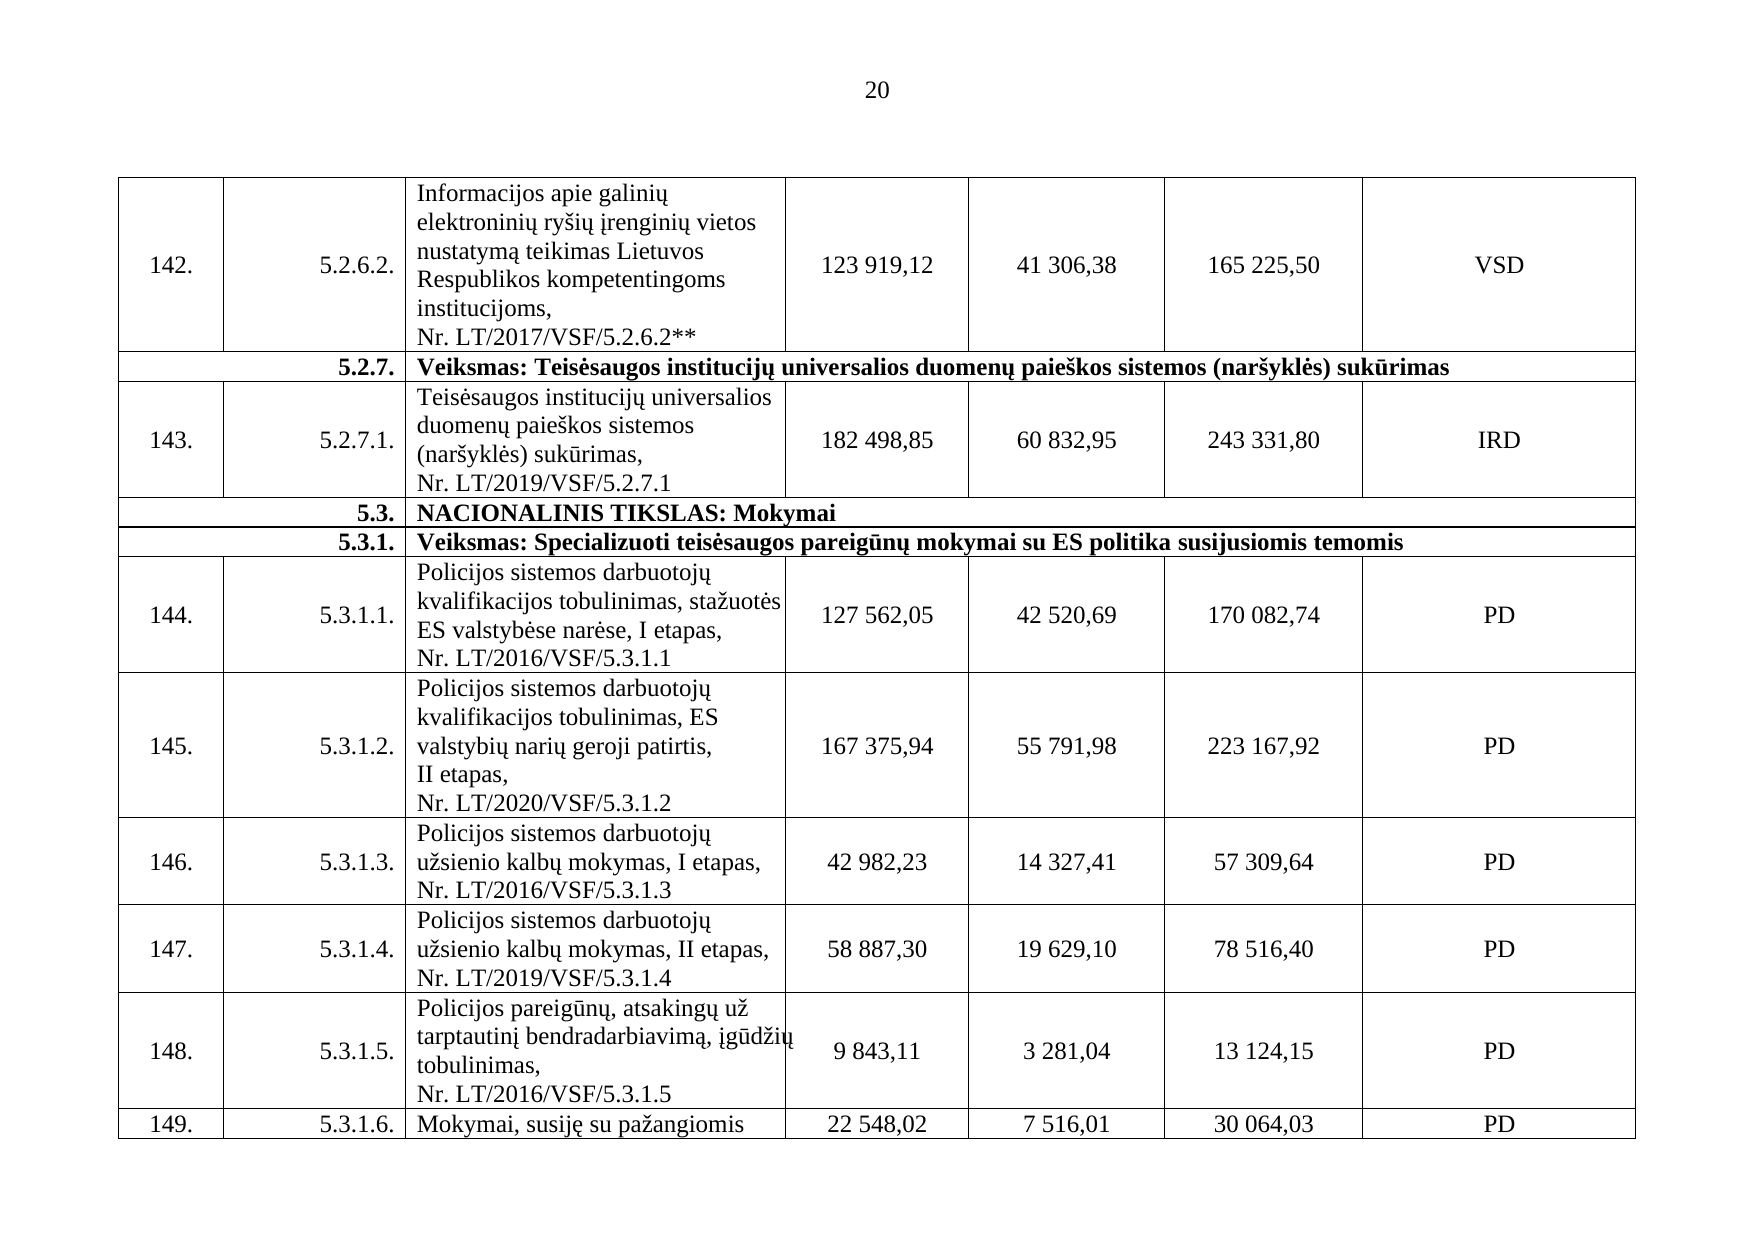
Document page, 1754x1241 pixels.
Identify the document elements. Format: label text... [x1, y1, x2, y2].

table_cell 170 082,74 [1165, 557, 1362, 672]
table_cell 5.3.1.3. [224, 818, 405, 904]
table_cell 146. [119, 818, 223, 904]
table_cell 42 520,69 [969, 557, 1164, 672]
table_cell NACIONALINIS TIKSLAS: Mokymai [406, 498, 1635, 526]
table_cell PD [1363, 673, 1635, 817]
table_cell 147. [119, 905, 223, 992]
table_cell PD [1363, 818, 1635, 904]
table_cell Policijos sistemos darbuotojų užsienio kalbų mokymas, II etapas, Nr. LT/2019/VSF/5.3.1.4 [406, 905, 785, 992]
table_cell 55 791,98 [969, 673, 1164, 817]
table_cell 149. [119, 1109, 223, 1137]
table_cell 7 516,01 [969, 1109, 1164, 1137]
table_cell 167 375,94 [786, 673, 968, 817]
table_cell Teisėsaugos institucijų universalios duomenų paieškos sistemos (naršyklės) sukūrimas, Nr. LT/2019/VSF/5.2.7.1 [406, 382, 785, 497]
table_cell 144. [119, 557, 223, 672]
table_cell IRD [1363, 382, 1635, 497]
table_cell 78 516,40 [1165, 905, 1362, 992]
table_cell 145. [119, 673, 223, 817]
table_cell 182 498,85 [786, 382, 968, 497]
table_cell 148. [119, 993, 223, 1108]
table_cell 9 843,11 [786, 993, 968, 1108]
table_cell 143. [119, 382, 223, 497]
table_cell 127 562,05 [786, 557, 968, 672]
table_cell 5.3.1.6. [224, 1109, 405, 1137]
table_cell 5.3. [119, 498, 405, 526]
table_cell 5.3.1.4. [224, 905, 405, 992]
table_cell 14 327,41 [969, 818, 1164, 904]
table_cell 243 331,80 [1165, 382, 1362, 497]
table_cell Policijos sistemos darbuotojų užsienio kalbų mokymas, I etapas, Nr. LT/2016/VSF/5.3.1.3 [406, 818, 785, 904]
table_cell 142. [119, 178, 223, 351]
table_cell 123 919,12 [786, 178, 968, 351]
table_cell PD [1363, 905, 1635, 992]
table_cell 5.2.6.2. [224, 178, 405, 351]
table_cell Informacijos apie galinių elektroninių ryšių įrenginių vietos nustatymą teikimas Lietuvos Respublikos kompetentingoms institucijoms, Nr. LT/2017/VSF/5.2.6.2** [406, 178, 785, 351]
table_cell 42 982,23 [786, 818, 968, 904]
table_cell 13 124,15 [1165, 993, 1362, 1108]
table_cell PD [1363, 557, 1635, 672]
table_cell 5.2.7.1. [224, 382, 405, 497]
table_cell 60 832,95 [969, 382, 1164, 497]
table_cell 22 548,02 [786, 1109, 968, 1137]
table_cell 5.3.1.1. [224, 557, 405, 672]
table_cell 165 225,50 [1165, 178, 1362, 351]
table_cell 223 167,92 [1165, 673, 1362, 817]
table_cell 57 309,64 [1165, 818, 1362, 904]
table_cell 30 064,03 [1165, 1109, 1362, 1137]
table_cell Policijos sistemos darbuotojų kvalifikacijos tobulinimas, ES valstybių narių geroji patirtis, II etapas, Nr. LT/2020/VSF/5.3.1.2 [406, 673, 785, 817]
table_cell PD [1363, 1109, 1635, 1137]
table_cell VSD [1363, 178, 1635, 351]
table_cell PD [1363, 993, 1635, 1108]
table_cell 5.3.1.5. [224, 993, 405, 1108]
table_cell 5.3.1. [119, 528, 405, 556]
table_cell Veiksmas: Teisėsaugos institucijų universalios duomenų paieškos sistemos (naršyklės) sukūrimas [406, 352, 1635, 381]
table_cell Veiksmas: Specializuoti teisėsaugos pareigūnų mokymai su ES politika susijusiomis temomis [406, 528, 1635, 556]
table_cell 58 887,30 [786, 905, 968, 992]
table_cell Policijos pareigūnų, atsakingų už tarptautinį bendradarbiavimą, įgūdžių tobulinimas, Nr. LT/2016/VSF/5.3.1.5 [406, 993, 785, 1108]
table_cell Policijos sistemos darbuotojų kvalifikacijos tobulinimas, stažuotės ES valstybėse narėse, I etapas, Nr. LT/2016/VSF/5.3.1.1 [406, 557, 785, 672]
table_cell 3 281,04 [969, 993, 1164, 1108]
table_cell 5.2.7. [119, 352, 405, 381]
table_cell 19 629,10 [969, 905, 1164, 992]
table_cell 5.3.1.2. [224, 673, 405, 817]
table_cell Mokymai, susiję su pažangiomis [406, 1109, 785, 1137]
table_cell 41 306,38 [969, 178, 1164, 351]
